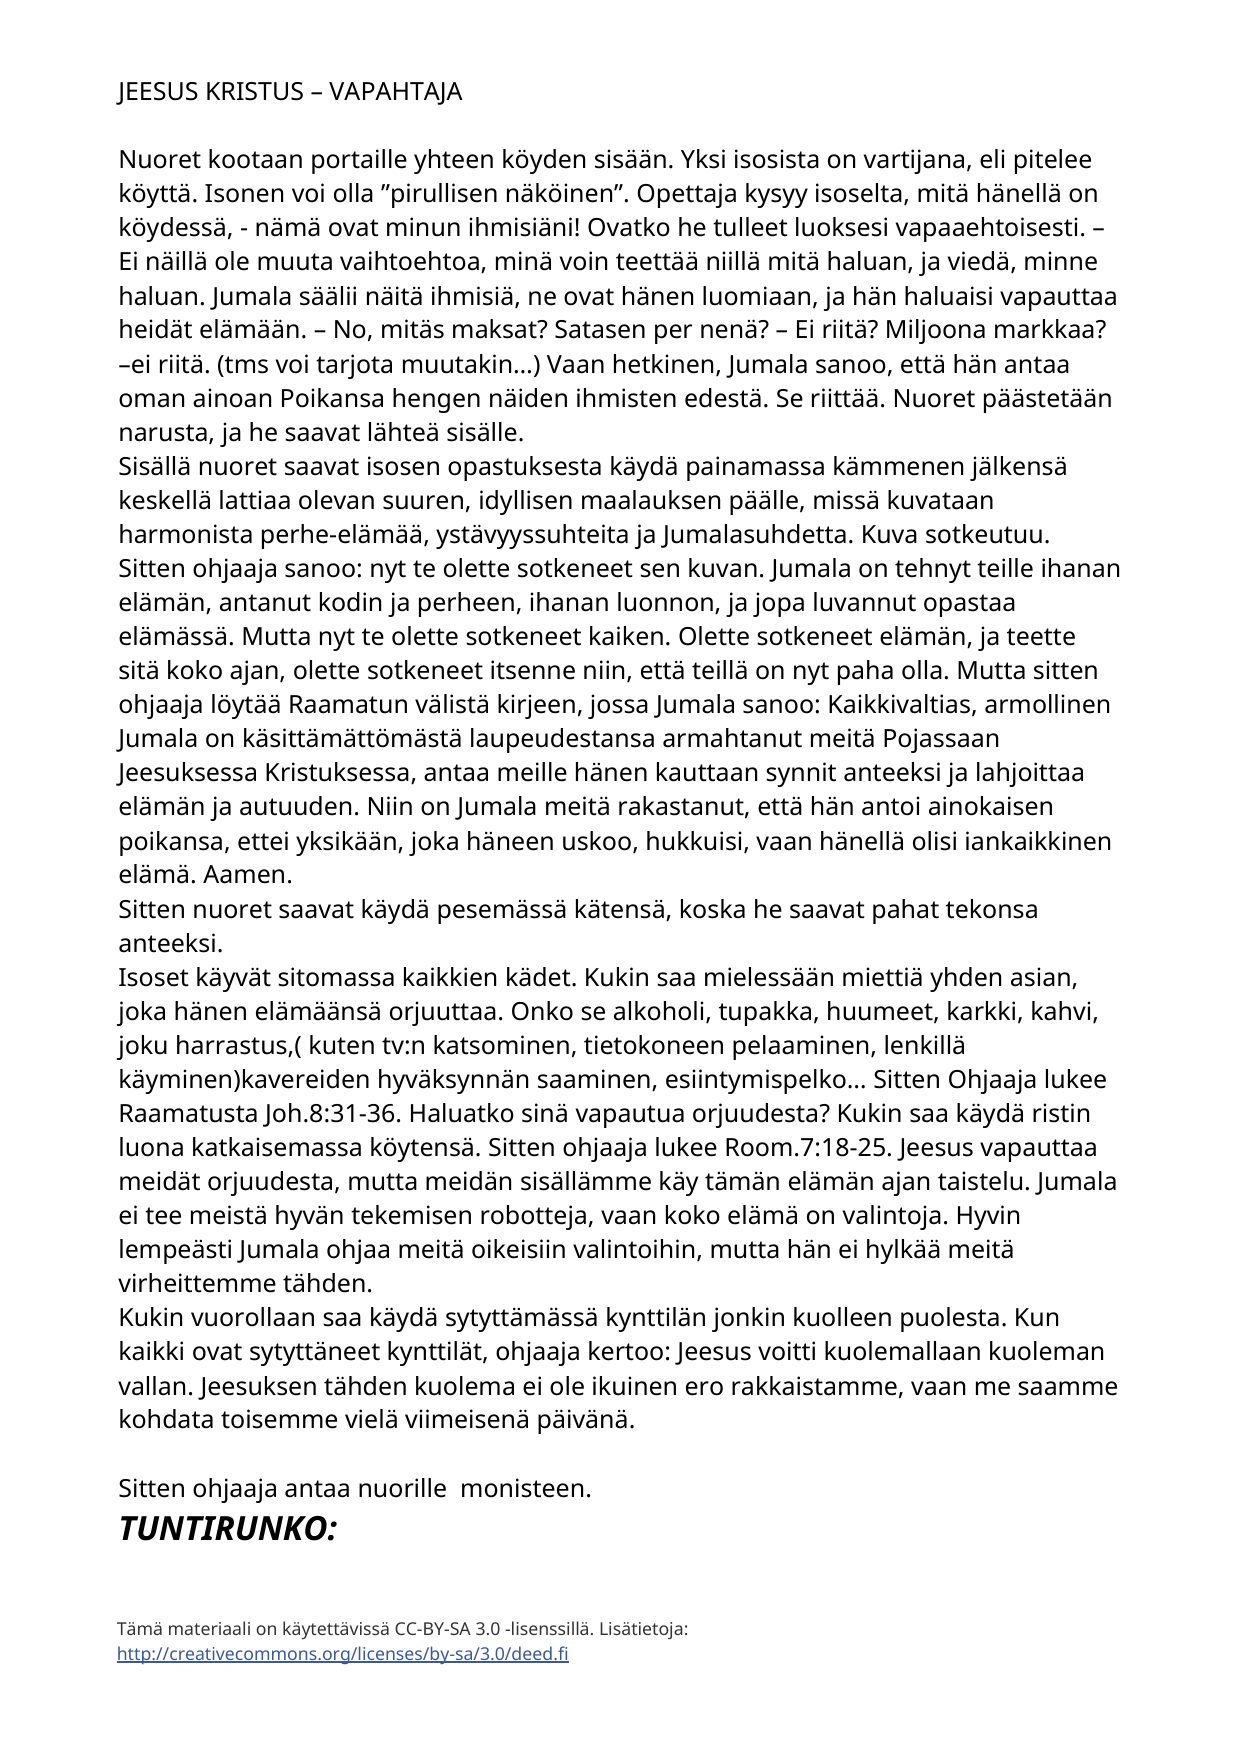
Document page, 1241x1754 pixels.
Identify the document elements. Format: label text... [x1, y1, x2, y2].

text Isoset käyvät sitomassa kaikkien kädet. Kukin saa mielessään miettiä yhden asian, joka hänen elämäänsä orjuuttaa. Onko se alkoholi, tupakka, huumeet, karkki, kahvi, joku harrastus,( kuten tv:n katsominen, tietokoneen pelaaminen, lenkillä käyminen)kavereiden hyväksynnän saaminen, esiintymispelko… Sitten Ohjaaja lukee Raamatusta Joh.8:31-36. Haluatko sinä vapautua orjuudesta? Kukin saa käydä ristin luona katkaisemassa köytensä. Sitten ohjaaja lukee Room.7:18-25. Jeesus vapauttaa meidät orjuudesta, mutta meidän sisällämme käy tämän elämän ajan taistelu. Jumala ei tee meistä hyvän tekemisen robotteja, vaan koko elämä on valintoja. Hyvin lempeästi Jumala ohjaa meitä oikeisiin valintoihin, mutta hän ei hylkää meitä virheittemme tähden. [118, 959, 1122, 1300]
text Sitten ohjaaja antaa nuorille monisteen. [118, 1470, 1122, 1504]
text TUNTIRUNKO: [118, 1504, 1122, 1550]
text JEESUS KRISTUS – VAPAHTAJA [118, 74, 1122, 108]
text Nuoret kootaan portaille yhteen köyden sisään. Yksi isosista on vartijana, eli pitelee köyttä. Isonen voi olla ”pirullisen näköinen”. Opettaja kysyy isoselta, mitä hänellä on köydessä, - nämä ovat minun ihmisiäni! Ovatko he tulleet luoksesi vapaaehtoisesti. –Ei näillä ole muuta vaihtoehtoa, minä voin teettää niillä mitä haluan, ja viedä, minne haluan. Jumala säälii näitä ihmisiä, ne ovat hänen luomiaan, ja hän haluaisi vapauttaa heidät elämään. – No, mitäs maksat? Satasen per nenä? – Ei riitä? Miljoona markkaa? –ei riitä. (tms voi tarjota muutakin…) Vaan hetkinen, Jumala sanoo, että hän antaa oman ainoan Poikansa hengen näiden ihmisten edestä. Se riittää. Nuoret päästetään narusta, ja he saavat lähteä sisälle. [118, 142, 1122, 448]
text Sitten nuoret saavat käydä pesemässä kätensä, koska he saavat pahat tekonsa anteeksi. [118, 891, 1122, 959]
text Kukin vuorollaan saa käydä sytyttämässä kynttilän jonkin kuolleen puolesta. Kun kaikki ovat sytyttäneet kynttilät, ohjaaja kertoo: Jeesus voitti kuolemallaan kuoleman vallan. Jeesuksen tähden kuolema ei ole ikuinen ero rakkaistamme, vaan me saamme kohdata toisemme vielä viimeisenä päivänä. [118, 1300, 1122, 1436]
text Sisällä nuoret saavat isosen opastuksesta käydä painamassa kämmenen jälkensä keskellä lattiaa olevan suuren, idyllisen maalauksen päälle, missä kuvataan harmonista perhe-elämää, ystävyyssuhteita ja Jumalasuhdetta. Kuva sotkeutuu. Sitten ohjaaja sanoo: nyt te olette sotkeneet sen kuvan. Jumala on tehnyt teille ihanan elämän, antanut kodin ja perheen, ihanan luonnon, ja jopa luvannut opastaa elämässä. Mutta nyt te olette sotkeneet kaiken. Olette sotkeneet elämän, ja teette sitä koko ajan, olette sotkeneet itsenne niin, että teillä on nyt paha olla. Mutta sitten ohjaaja löytää Raamatun välistä kirjeen, jossa Jumala sanoo: Kaikkivaltias, armollinen Jumala on käsittämättömästä laupeudestansa armahtanut meitä Pojassaan Jeesuksessa Kristuksessa, antaa meille hänen kauttaan synnit anteeksi ja lahjoittaa elämän ja autuuden. Niin on Jumala meitä rakastanut, että hän antoi ainokaisen poikansa, ettei yksikään, joka häneen uskoo, hukkuisi, vaan hänellä olisi iankaikkinen elämä. Aamen. [118, 448, 1122, 891]
